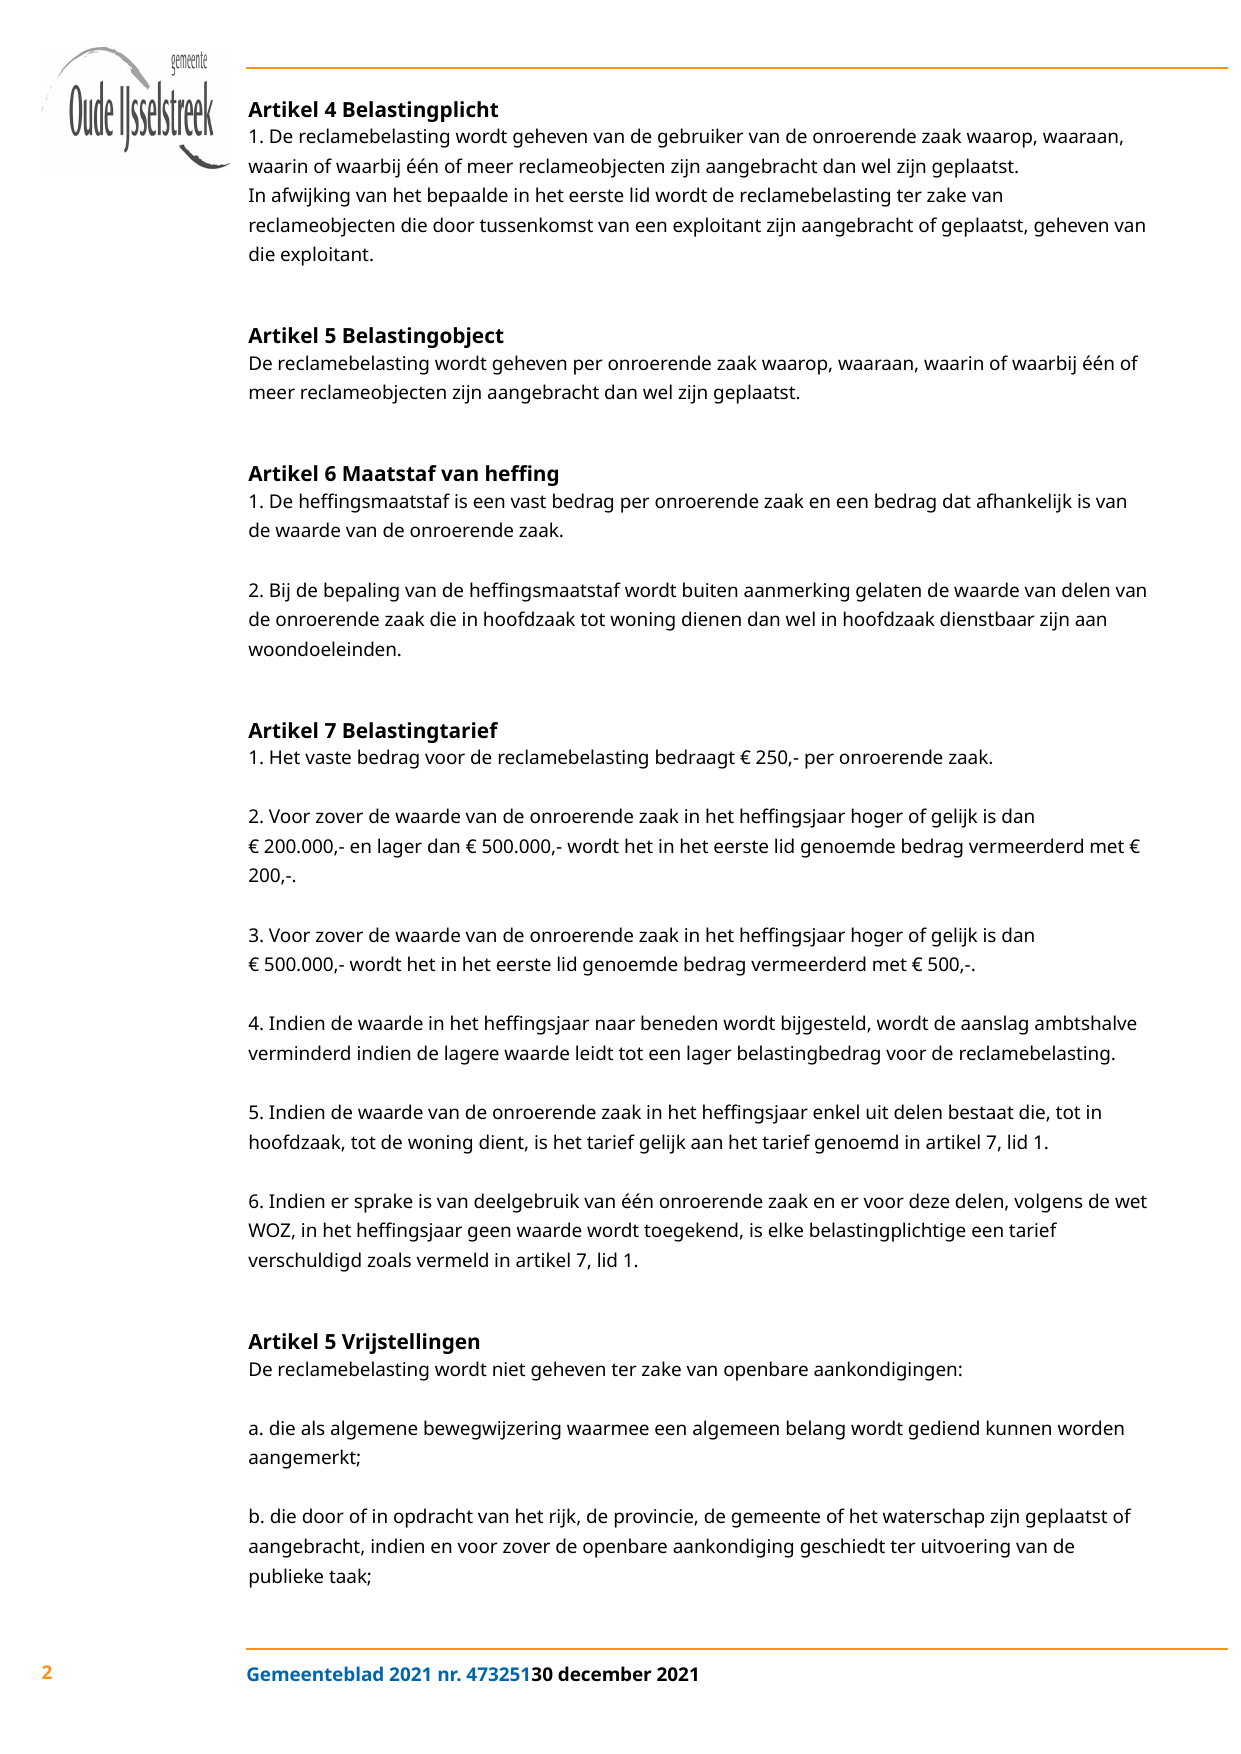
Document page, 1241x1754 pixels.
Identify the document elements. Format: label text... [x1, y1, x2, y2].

text 5. Indien de waarde van de onroerende zaak in het heffingsjaar enkel uit delen bestaat die, tot in hoofdzaak, tot de woning dient, is het tarief gelijk aan het tarief genoemd in artikel 7, lid 1. [248, 1099, 1152, 1155]
text a. die als algemene bewegwijzering waarmee een algemeen belang wordt gediend kunnen worden aangemerkt; [248, 1415, 1152, 1470]
text Artikel 7 Belastingtarief [248, 716, 1152, 744]
picture [41, 47, 231, 172]
text 2. Bij de bepaling van de heffingsmaatstaf wordt buiten aanmerking gelaten de waarde van delen van de onroerende zaak die in hoofdzaak tot woning dienen dan wel in hoofdzaak dienstbaar zijn aan woondoeleinden. [248, 577, 1152, 662]
text Artikel 4 Belastingplicht [248, 95, 1152, 123]
text € 500.000,- wordt het in het eerste lid genoemde bedrag vermeerderd met € 500,-. [248, 951, 1152, 977]
text 4. Indien de waarde in het heffingsjaar naar beneden wordt bijgesteld, wordt de aanslag ambtshalve verminderd indien de lagere waarde leidt tot een lager belastingbedrag voor de reclamebelasting. [248, 1011, 1152, 1066]
text 1. De reclamebelasting wordt geheven van de gebruiker van de onroerende zaak waarop, waaraan, waarin of waarbij één of meer reclameobjecten zijn aangebracht dan wel zijn geplaatst. [248, 123, 1152, 178]
text 1. Het vaste bedrag voor de reclamebelasting bedraagt € 250,- per onroerende zaak. [248, 744, 1152, 770]
text In afwijking van het bepaalde in het eerste lid wordt de reclamebelasting ter zake van reclameobjecten die door tussenkomst van een exploitant zijn aangebracht of geplaatst, geheven van die exploitant. [248, 182, 1152, 267]
text Artikel 5 Vrijstellingen [248, 1327, 1152, 1356]
text Artikel 6 Maatstaf van heffing [248, 459, 1152, 488]
text 2. Voor zover de waarde van de onroerende zaak in het heffingsjaar hoger of gelijk is dan [248, 803, 1152, 829]
text De reclamebelasting wordt geheven per onroerende zaak waarop, waaraan, waarin of waarbij één of meer reclameobjecten zijn aangebracht dan wel zijn geplaatst. [248, 350, 1152, 405]
text € 200.000,- en lager dan € 500.000,- wordt het in het eerste lid genoemde bedrag vermeerderd met € 200,-. [248, 833, 1152, 888]
text 3. Voor zover de waarde van de onroerende zaak in het heffingsjaar hoger of gelijk is dan [248, 922, 1152, 948]
text Artikel 5 Belastingobject [248, 322, 1152, 350]
text 6. Indien er sprake is van deelgebruik van één onroerende zaak en er voor deze delen, volgens de wet WOZ, in het heffingsjaar geen waarde wordt toegekend, is elke belastingplichtige een tarief verschuldigd zoals vermeld in artikel 7, lid 1. [248, 1188, 1152, 1273]
text De reclamebelasting wordt niet geheven ter zake van openbare aankondigingen: [248, 1356, 1152, 1381]
text b. die door of in opdracht van het rijk, de provincie, de gemeente of het waterschap zijn geplaatst of aangebracht, indien en voor zover de openbare aankondiging geschiedt ter uitvoering van de publieke taak; [248, 1504, 1152, 1588]
text 1. De heffingsmaatstaf is een vast bedrag per onroerende zaak en een bedrag dat afhankelijk is van de waarde van de onroerende zaak. [248, 488, 1152, 543]
